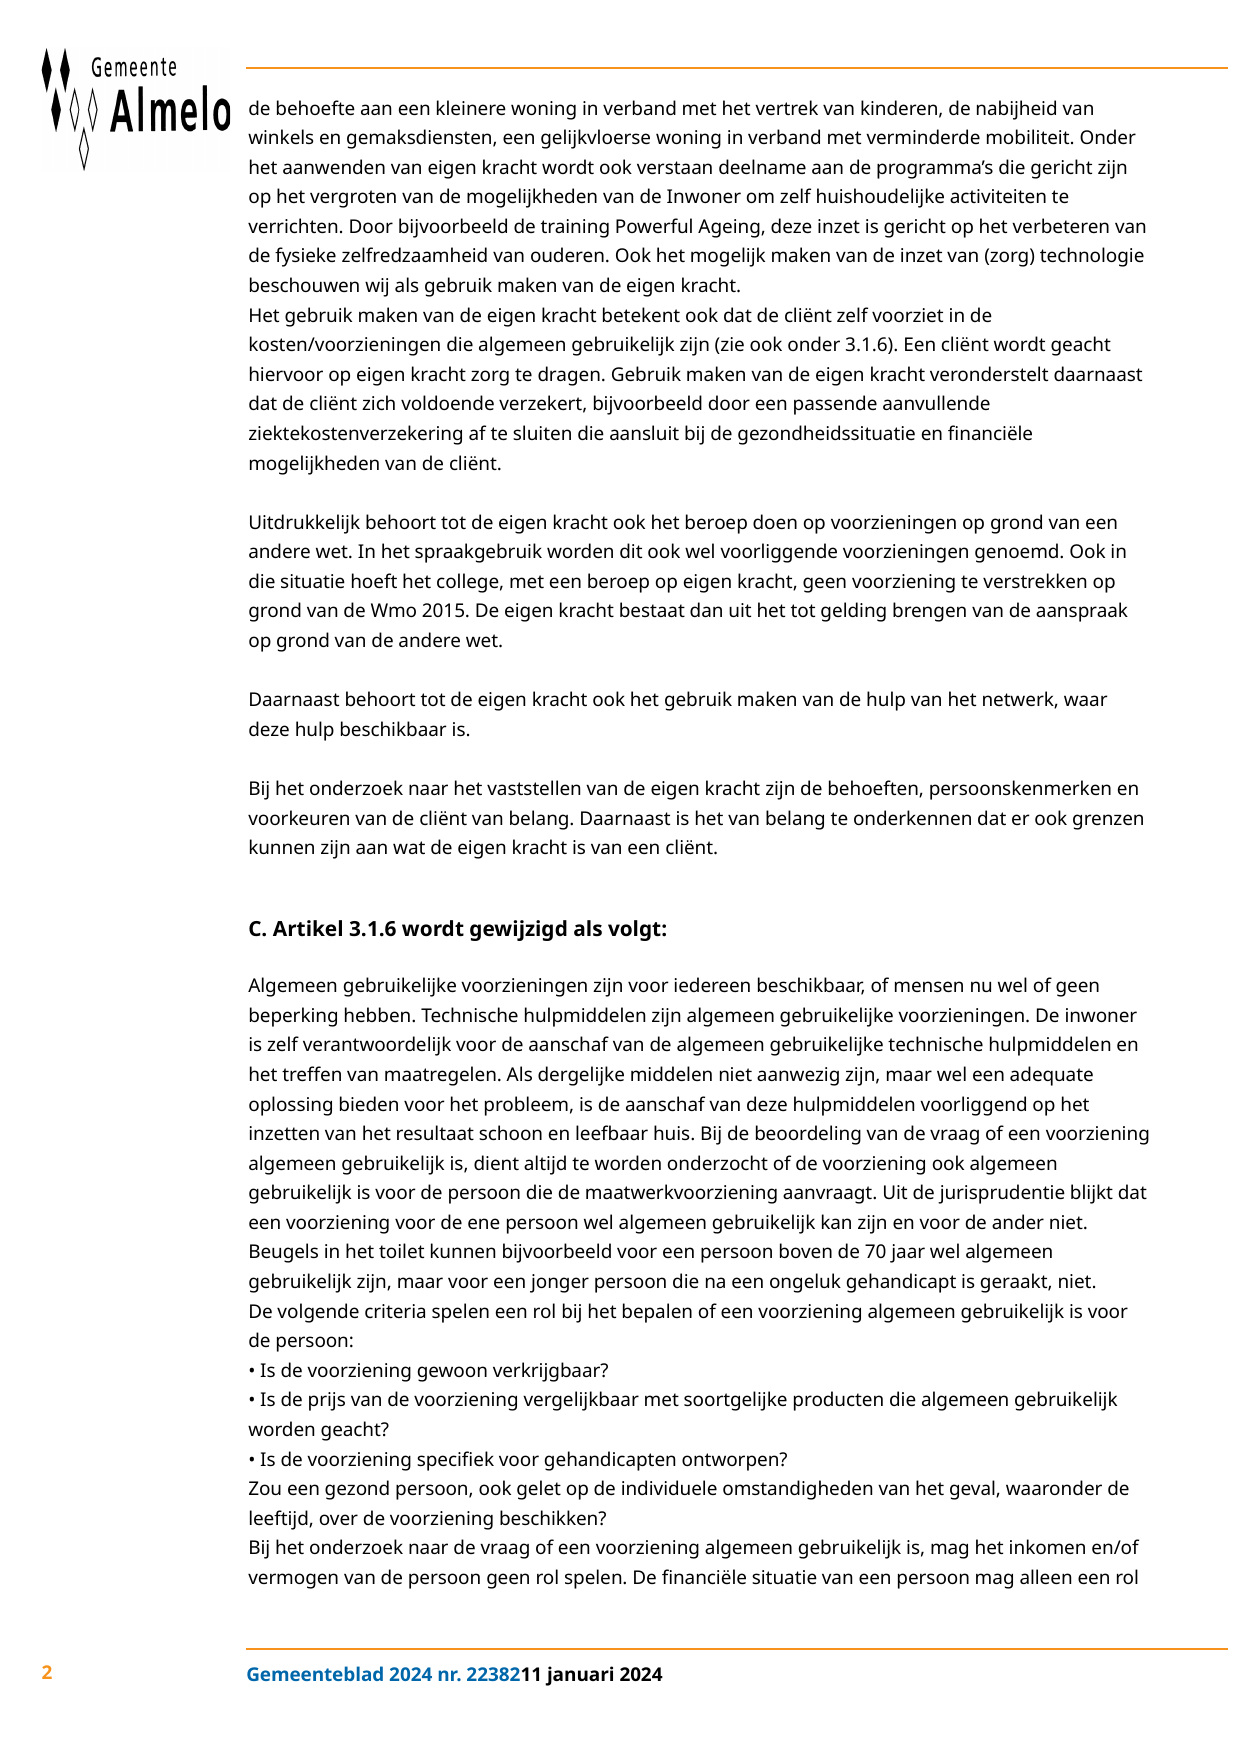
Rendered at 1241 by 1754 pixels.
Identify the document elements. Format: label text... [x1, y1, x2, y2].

text C. Artikel 3.1.6 wordt gewijzigd als volgt: [248, 914, 1152, 943]
text de behoefte aan een kleinere woning in verband met het vertrek van kinderen, de nabijheid van winkels en gemaksdiensten, een gelijkvloerse woning in verband met verminderde mobiliteit. Onder het aanwenden van eigen kracht wordt ook verstaan deelname aan de programma’s die gericht zijn op het vergroten van de mogelijkheden van de Inwoner om zelf huishoudelijke activiteiten te verrichten. Door bijvoorbeeld de training Powerful Ageing, deze inzet is gericht op het verbeteren van de fysieke zelfredzaamheid van ouderen. Ook het mogelijk maken van de inzet van (zorg) technologie beschouwen wij als gebruik maken van de eigen kracht. [248, 95, 1152, 298]
text Het gebruik maken van de eigen kracht betekent ook dat de cliënt zelf voorziet in de kosten/voorzieningen die algemeen gebruikelijk zijn (zie ook onder 3.1.6). Een cliënt wordt geacht hiervoor op eigen kracht zorg te dragen. Gebruik maken van de eigen kracht veronderstelt daarnaast dat de cliënt zich voldoende verzekert, bijvoorbeeld door een passende aanvullende ziektekostenverzekering af te sluiten die aansluit bij de gezondheidssituatie en financiële mogelijkheden van de cliënt. [248, 302, 1152, 476]
picture [41, 47, 231, 172]
text Uitdrukkelijk behoort tot de eigen kracht ook het beroep doen op voorzieningen op grond van een andere wet. In het spraakgebruik worden dit ook wel voorliggende voorzieningen genoemd. Ook in die situatie hoeft het college, met een beroep op eigen kracht, geen voorziening te verstrekken op grond van de Wmo 2015. De eigen kracht bestaat dan uit het tot gelding brengen van de aanspraak op grond van de andere wet. [248, 509, 1152, 653]
text Bij het onderzoek naar de vraag of een voorziening algemeen gebruikelijk is, mag het inkomen en/of vermogen van de persoon geen rol spelen. De financiële situatie van een persoon mag alleen een rol [248, 1534, 1152, 1590]
text • Is de voorziening specifiek voor gehandicapten ontworpen? [248, 1446, 1152, 1471]
text Bij het onderzoek naar het vaststellen van de eigen kracht zijn de behoeften, persoonskenmerken en voorkeuren van de cliënt van belang. Daarnaast is het van belang te onderkennen dat er ook grenzen kunnen zijn aan wat de eigen kracht is van een cliënt. [248, 775, 1152, 860]
text Algemeen gebruikelijke voorzieningen zijn voor iedereen beschikbaar, of mensen nu wel of geen beperking hebben. Technische hulpmiddelen zijn algemeen gebruikelijke voorzieningen. De inwoner is zelf verantwoordelijk voor de aanschaf van de algemeen gebruikelijke technische hulpmiddelen en het treffen van maatregelen. Als dergelijke middelen niet aanwezig zijn, maar wel een adequate oplossing bieden voor het probleem, is de aanschaf van deze hulpmiddelen voorliggend op het inzetten van het resultaat schoon en leefbaar huis. Bij de beoordeling van de vraag of een voorziening algemeen gebruikelijk is, dient altijd te worden onderzocht of de voorziening ook algemeen gebruikelijk is voor de persoon die de maatwerkvoorziening aanvraagt. Uit de jurisprudentie blijkt dat een voorziening voor de ene persoon wel algemeen gebruikelijk kan zijn en voor de ander niet. Beugels in het toilet kunnen bijvoorbeeld voor een persoon boven de 70 jaar wel algemeen gebruikelijk zijn, maar voor een jonger persoon die na een ongeluk gehandicapt is geraakt, niet. [248, 972, 1152, 1294]
text Zou een gezond persoon, ook gelet op de individuele omstandigheden van het geval, waaronder de leeftijd, over de voorziening beschikken? [248, 1475, 1152, 1531]
text Daarnaast behoort tot de eigen kracht ook het gebruik maken van de hulp van het netwerk, waar deze hulp beschikbaar is. [248, 686, 1152, 742]
text De volgende criteria spelen een rol bij het bepalen of een voorziening algemeen gebruikelijk is voor de persoon: [248, 1298, 1152, 1353]
text • Is de voorziening gewoon verkrijgbaar? [248, 1357, 1152, 1383]
text • Is de prijs van de voorziening vergelijkbaar met soortgelijke producten die algemeen gebruikelijk worden geacht? [248, 1387, 1152, 1442]
